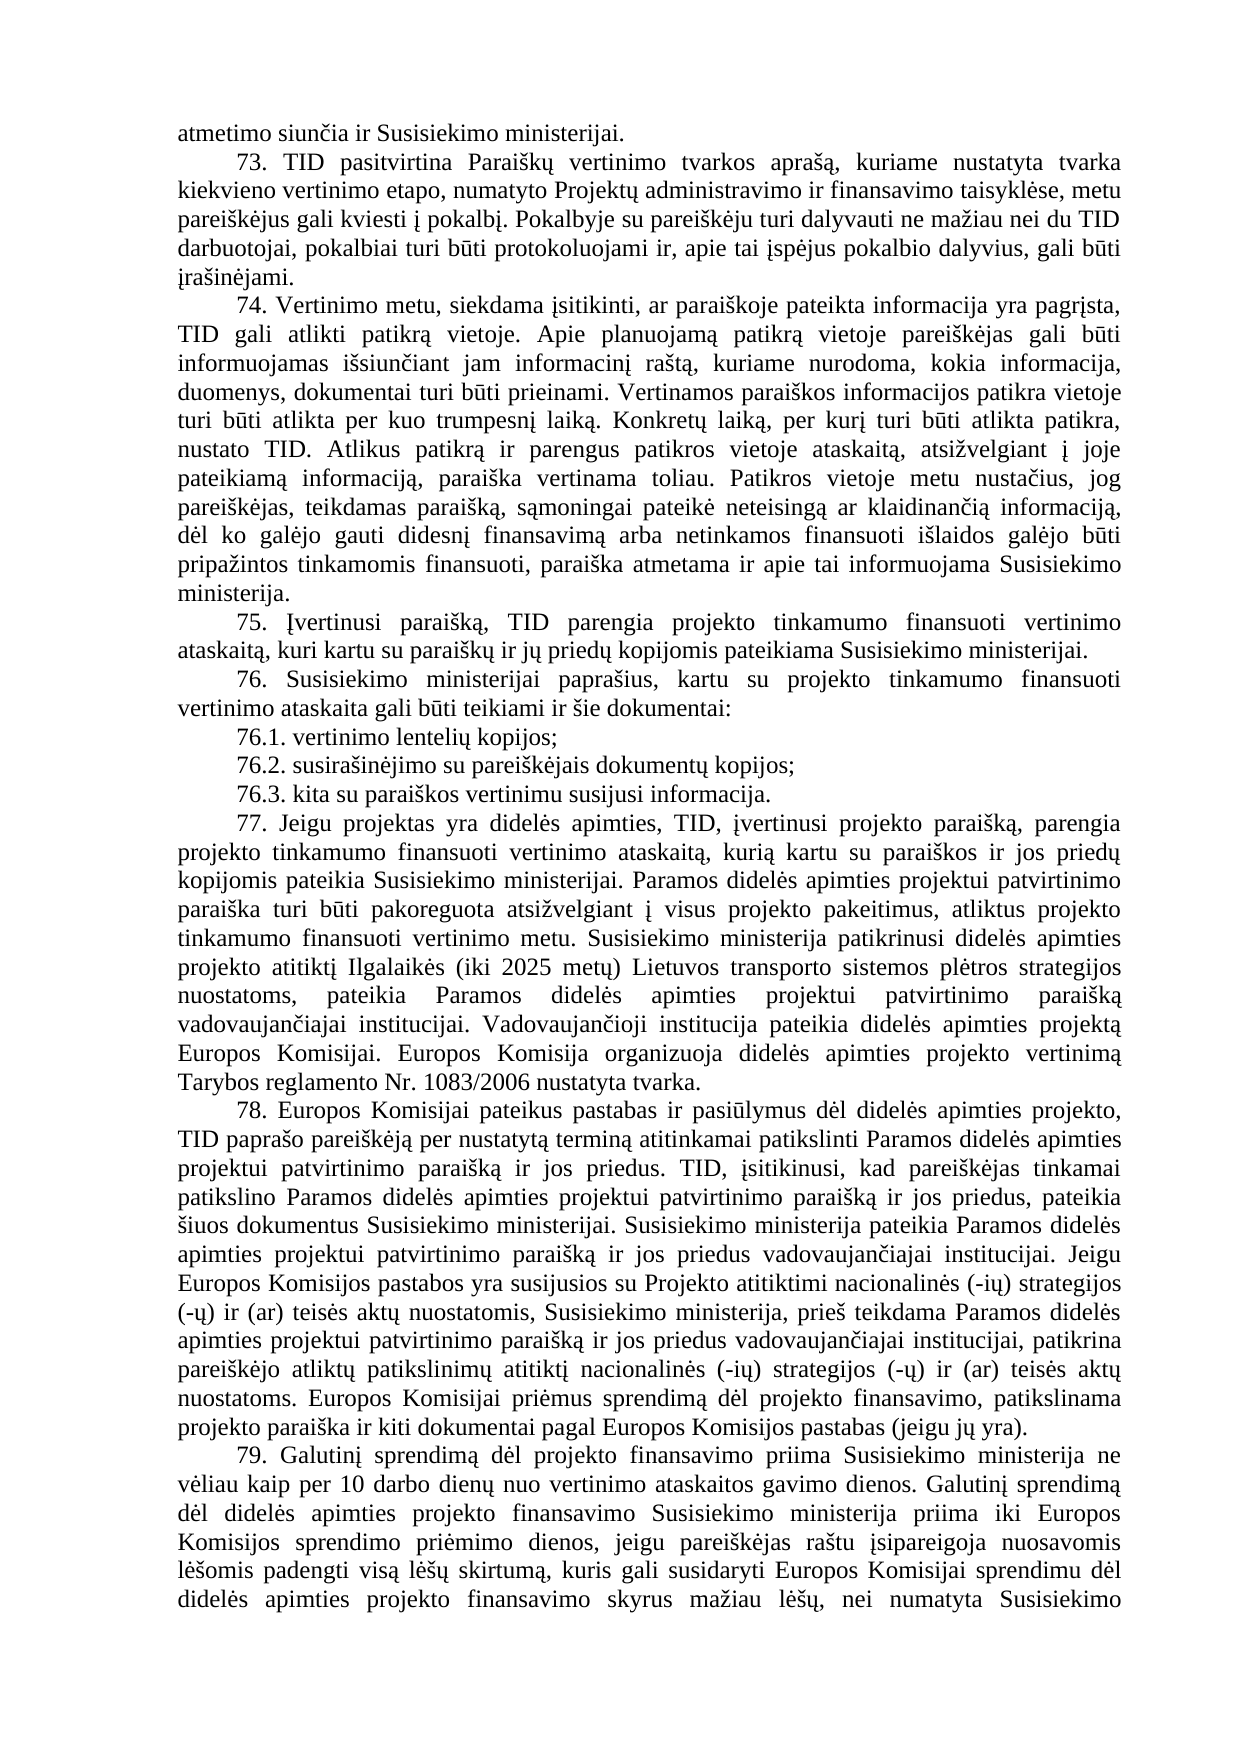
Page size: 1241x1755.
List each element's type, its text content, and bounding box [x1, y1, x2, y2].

text 76. Susisiekimo ministerijai paprašius, kartu su projekto tinkamumo finansuoti vertinimo ataskaita gali būti teikiami ir šie dokumentai: [177, 664, 1122, 722]
text atmetimo siunčia ir Susisiekimo ministerijai. [177, 118, 1122, 147]
text 78. Europos Komisijai pateikus pastabas ir pasiūlymus dėl didelės apimties projekto, TID paprašo pareiškėją per nustatytą terminą atitinkamai patikslinti Paramos didelės apimties projektui patvirtinimo paraišką ir jos priedus. TID, įsitikinusi, kad pareiškėjas tinkamai patikslino Paramos didelės apimties projektui patvirtinimo paraišką ir jos priedus, pateikia šiuos dokumentus Susisiekimo ministerijai. Susisiekimo ministerija pateikia Paramos didelės apimties projektui patvirtinimo paraišką ir jos priedus vadovaujančiajai institucijai. Jeigu Europos Komisijos pastabos yra susijusios su Projekto atitiktimi nacionalinės (-ių) strategijos (-ų) ir (ar) teisės aktų nuostatomis, Susisiekimo ministerija, prieš teikdama Paramos didelės apimties projektui patvirtinimo paraišką ir jos priedus vadovaujančiajai institucijai, patikrina pareiškėjo atliktų patikslinimų atitiktį nacionalinės (-ių) strategijos (-ų) ir (ar) teisės aktų nuostatoms. Europos Komisijai priėmus sprendimą dėl projekto finansavimo, patikslinama projekto paraiška ir kiti dokumentai pagal Europos Komisijos pastabas (jeigu jų yra). [177, 1096, 1122, 1441]
text 77. Jeigu projektas yra didelės apimties, TID, įvertinusi projekto paraišką, parengia projekto tinkamumo finansuoti vertinimo ataskaitą, kurią kartu su paraiškos ir jos priedų kopijomis pateikia Susisiekimo ministerijai. Paramos didelės apimties projektui patvirtinimo paraiška turi būti pakoreguota atsižvelgiant į visus projekto pakeitimus, atliktus projekto tinkamumo finansuoti vertinimo metu. Susisiekimo ministerija patikrinusi didelės apimties projekto atitiktį Ilgalaikės (iki 2025 metų) Lietuvos transporto sistemos plėtros strategijos nuostatoms, pateikia Paramos didelės apimties projektui patvirtinimo paraišką vadovaujančiajai institucijai. Vadovaujančioji institucija pateikia didelės apimties projektą Europos Komisijai. Europos Komisija organizuoja didelės apimties projekto vertinimą Tarybos reglamento Nr. 1083/2006 nustatyta tvarka. [177, 808, 1122, 1096]
text 75. Įvertinusi paraišką, TID parengia projekto tinkamumo finansuoti vertinimo ataskaitą, kuri kartu su paraiškų ir jų priedų kopijomis pateikiama Susisiekimo ministerijai. [177, 607, 1122, 664]
text 76.3. kita su paraiškos vertinimu susijusi informacija. [177, 779, 1122, 808]
text 76.2. susirašinėjimo su pareiškėjais dokumentų kopijos; [177, 751, 1122, 779]
text 74. Vertinimo metu, siekdama įsitikinti, ar paraiškoje pateikta informacija yra pagrįsta, TID gali atlikti patikrą vietoje. Apie planuojamą patikrą vietoje pareiškėjas gali būti informuojamas išsiunčiant jam informacinį raštą, kuriame nurodoma, kokia informacija, duomenys, dokumentai turi būti prieinami. Vertinamos paraiškos informacijos patikra vietoje turi būti atlikta per kuo trumpesnį laiką. Konkretų laiką, per kurį turi būti atlikta patikra, nustato TID. Atlikus patikrą ir parengus patikros vietoje ataskaitą, atsižvelgiant į joje pateikiamą informaciją, paraiška vertinama toliau. Patikros vietoje metu nustačius, jog pareiškėjas, teikdamas paraišką, sąmoningai pateikė neteisingą ar klaidinančią informaciją, dėl ko galėjo gauti didesnį finansavimą arba netinkamos finansuoti išlaidos galėjo būti pripažintos tinkamomis finansuoti, paraiška atmetama ir apie tai informuojama Susisiekimo ministerija. [177, 291, 1122, 607]
text 79. Galutinį sprendimą dėl projekto finansavimo priima Susisiekimo ministerija ne vėliau kaip per 10 darbo dienų nuo vertinimo ataskaitos gavimo dienos. Galutinį sprendimą dėl didelės apimties projekto finansavimo Susisiekimo ministerija priima iki Europos Komisijos sprendimo priėmimo dienos, jeigu pareiškėjas raštu įsipareigoja nuosavomis lėšomis padengti visą lėšų skirtumą, kuris gali susidaryti Europos Komisijai sprendimu dėl didelės apimties projekto finansavimo skyrus mažiau lėšų, nei numatyta Susisiekimo [177, 1441, 1122, 1613]
text 73. TID pasitvirtina Paraiškų vertinimo tvarkos aprašą, kuriame nustatyta tvarka kiekvieno vertinimo etapo, numatyto Projektų administravimo ir finansavimo taisyklėse, metu pareiškėjus gali kviesti į pokalbį. Pokalbyje su pareiškėju turi dalyvauti ne mažiau nei du TID darbuotojai, pokalbiai turi būti protokoluojami ir, apie tai įspėjus pokalbio dalyvius, gali būti įrašinėjami. [177, 147, 1122, 291]
text 76.1. vertinimo lentelių kopijos; [177, 722, 1122, 751]
